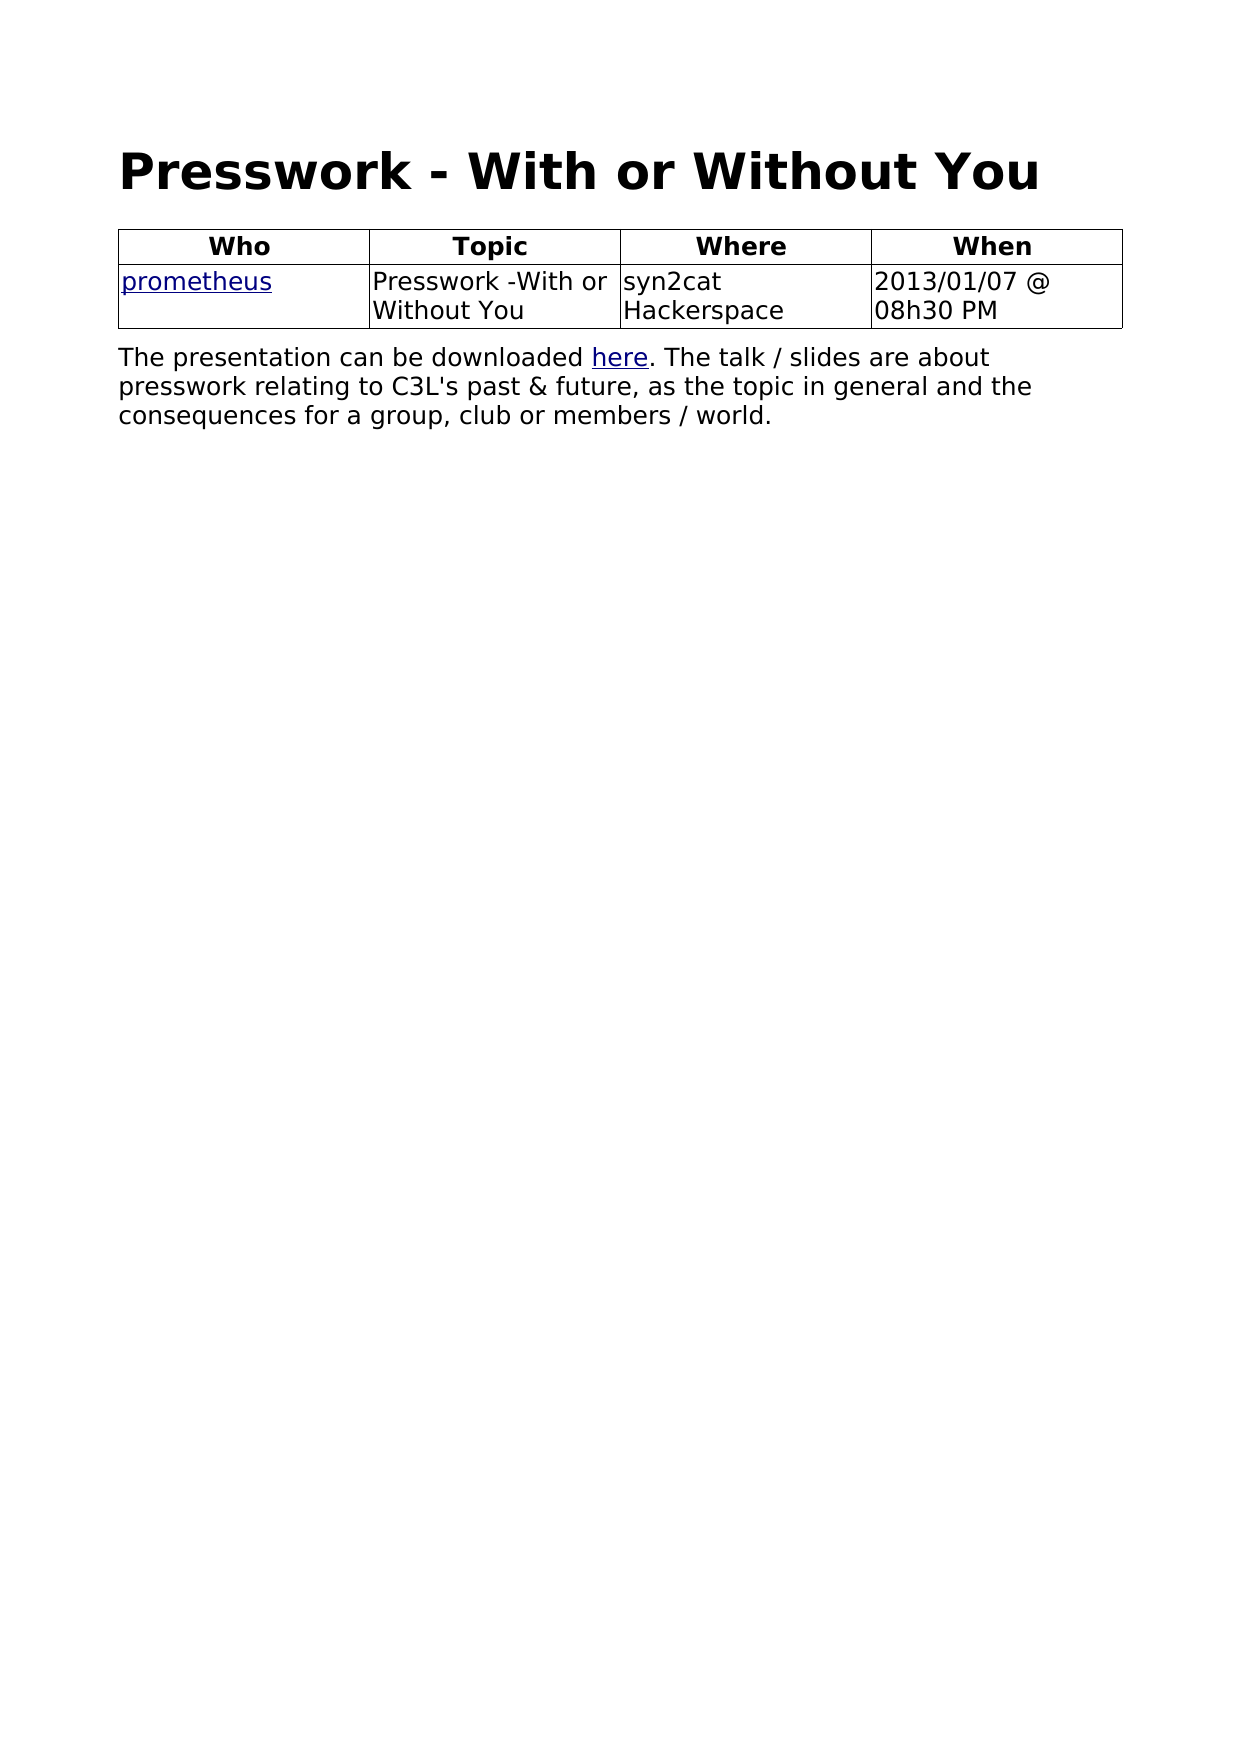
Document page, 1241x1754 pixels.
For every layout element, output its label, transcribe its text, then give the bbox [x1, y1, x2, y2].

table_cell prometheus [119, 265, 369, 328]
table_cell syn2cat Hackerspace [621, 265, 871, 328]
text The presentation can be downloaded here. The talk / slides are about presswork relating to C3L's past & future, as the topic in general and the consequences for a group, club or members / world. [118, 343, 1122, 430]
table_cell Presswork -With or Without You [370, 265, 620, 328]
table_header Topic [370, 230, 620, 264]
table_cell 2013/01/07 @ 08h30 PM [872, 265, 1122, 328]
table_header When [872, 230, 1122, 264]
table_header Where [621, 230, 871, 264]
table_header Who [119, 230, 369, 264]
subtitle Presswork - With or Without You [118, 143, 1122, 201]
